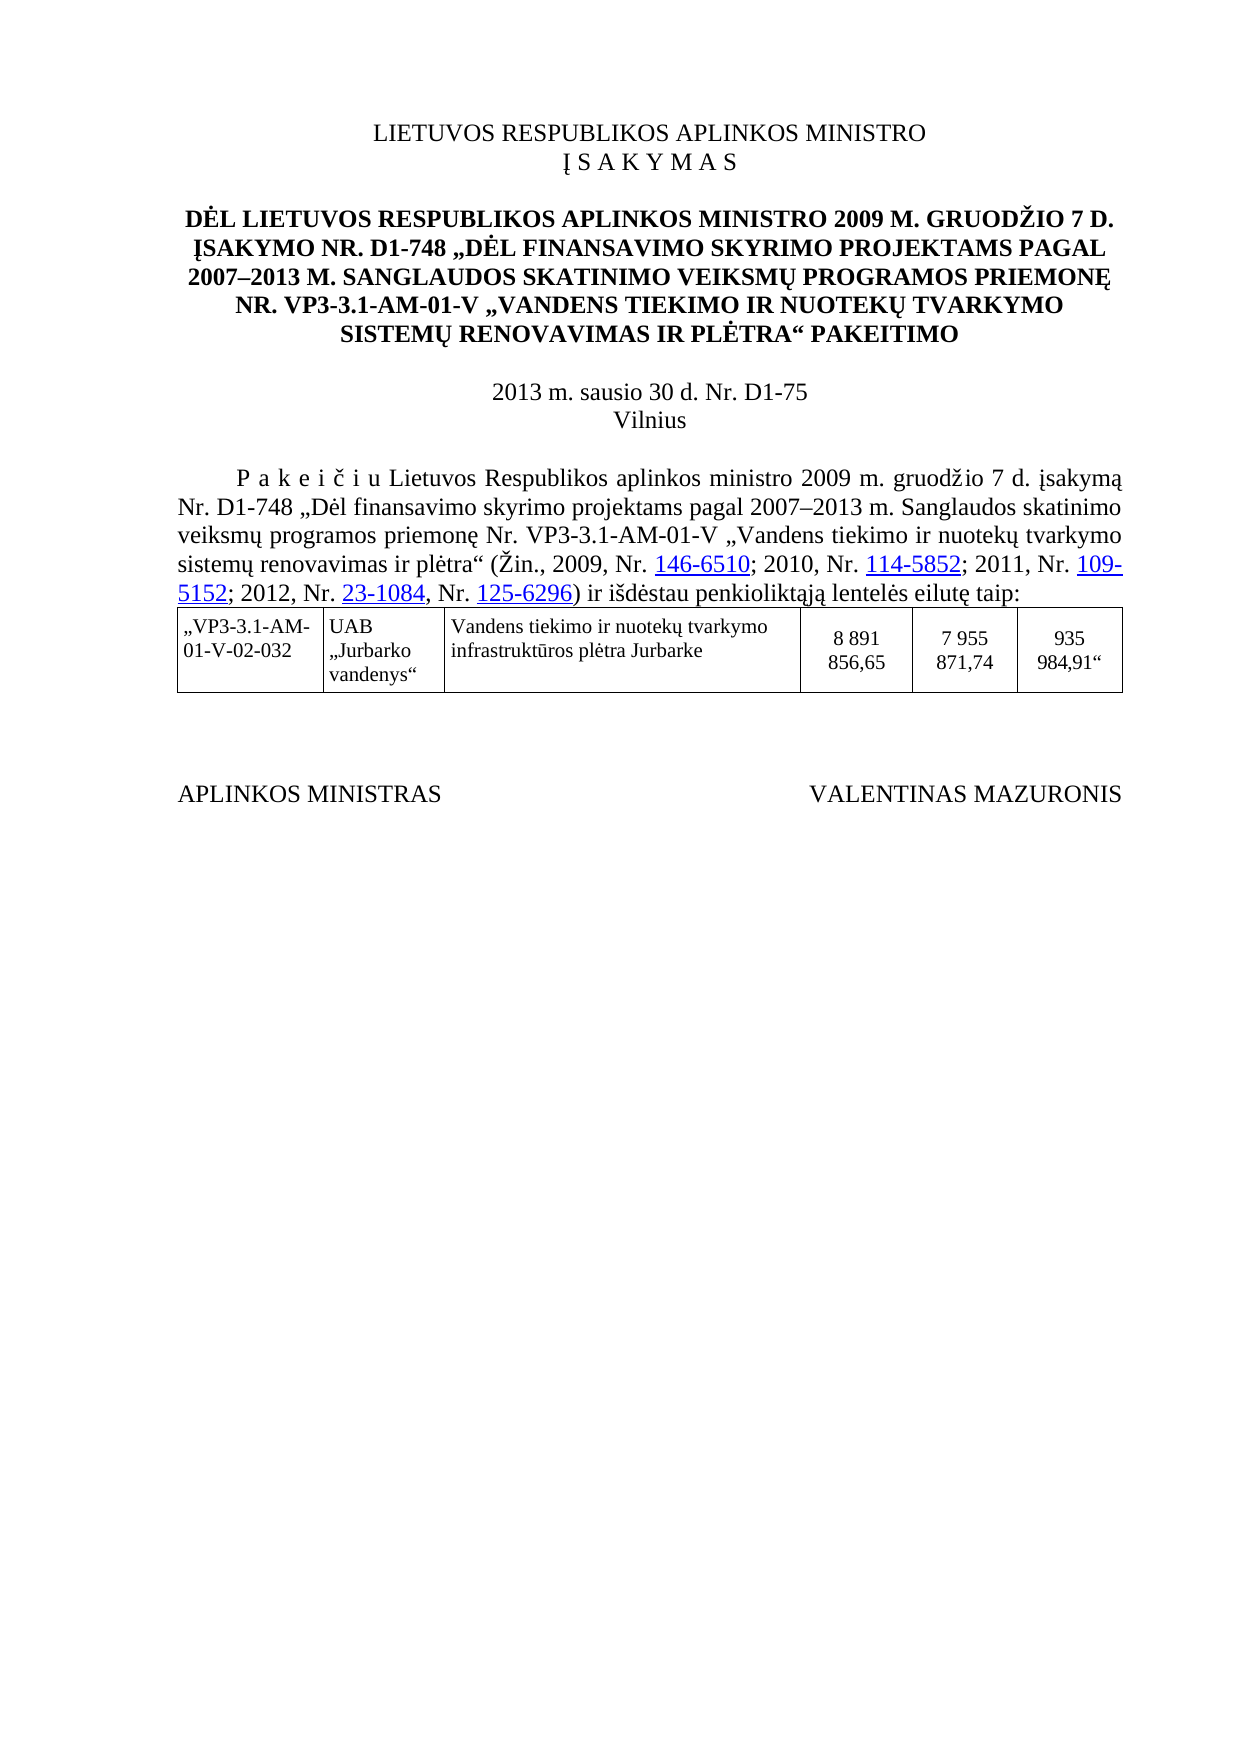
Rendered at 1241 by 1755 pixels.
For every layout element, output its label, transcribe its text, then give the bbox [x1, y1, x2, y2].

table_header 7 955 871,74 [913, 608, 1017, 692]
text DĖL LIETUVOS RESPUBLIKOS APLINKOS MINISTRO 2009 M. GRUODŽIO 7 D. ĮSAKYMO Nr. D1-748 „DĖL FINANSAVIMO SKYRIMO PROJEKTAMS PAGAL 2007–2013 M. SANGLAUDOS SKATINIMO VEIKSMŲ PROGRAMOS PRIEMONĘ NR. VP3-3.1-AM-01-V „VANDENS TIEKIMO IR NUOTEKŲ TVARKYMO SISTEMŲ RENOVAVIMAS IR PLĖTRA“ PAKEITIMO [177, 204, 1122, 348]
text P a k e i č i u Lietuvos Respublikos aplinkos ministro 2009 m. gruodžio 7 d. įsakymą Nr. D1-748 „Dėl finansavimo skyrimo projektams pagal 2007–2013 m. Sanglaudos skatinimo veiksmų programos priemonę Nr. VP3-3.1-AM-01-V „Vandens tiekimo ir nuotekų tvarkymo sistemų renovavimas ir plėtra“ (Žin., 2009, Nr. 146-6510; 2010, Nr. 114-5852; 2011, Nr. 109-5152; 2012, Nr. 23-1084, Nr. 125-6296) ir išdėstau penkioliktąją lentelės eilutę taip: [177, 463, 1122, 607]
table_header 935 984,91“ [1018, 608, 1122, 692]
text Vilnius [177, 406, 1122, 434]
text 2013 m. sausio 30 d. Nr. D1-75 [177, 377, 1122, 406]
table_header „VP3-3.1-AM-01-V-02-032 [178, 608, 323, 692]
text Į S A K Y M A S [177, 147, 1122, 176]
text Aplinkos ministras Valentinas Mazuronis [177, 779, 1122, 808]
table_header UAB „Jurbarko vandenys“ [324, 608, 444, 692]
table_header Vandens tiekimo ir nuotekų tvarkymo infrastruktūros plėtra Jurbarke [445, 608, 800, 692]
table_header 8 891 856,65 [801, 608, 912, 692]
text LIETUVOS RESPUBLIKOS APLINKOS MINISTRO [177, 118, 1122, 147]
